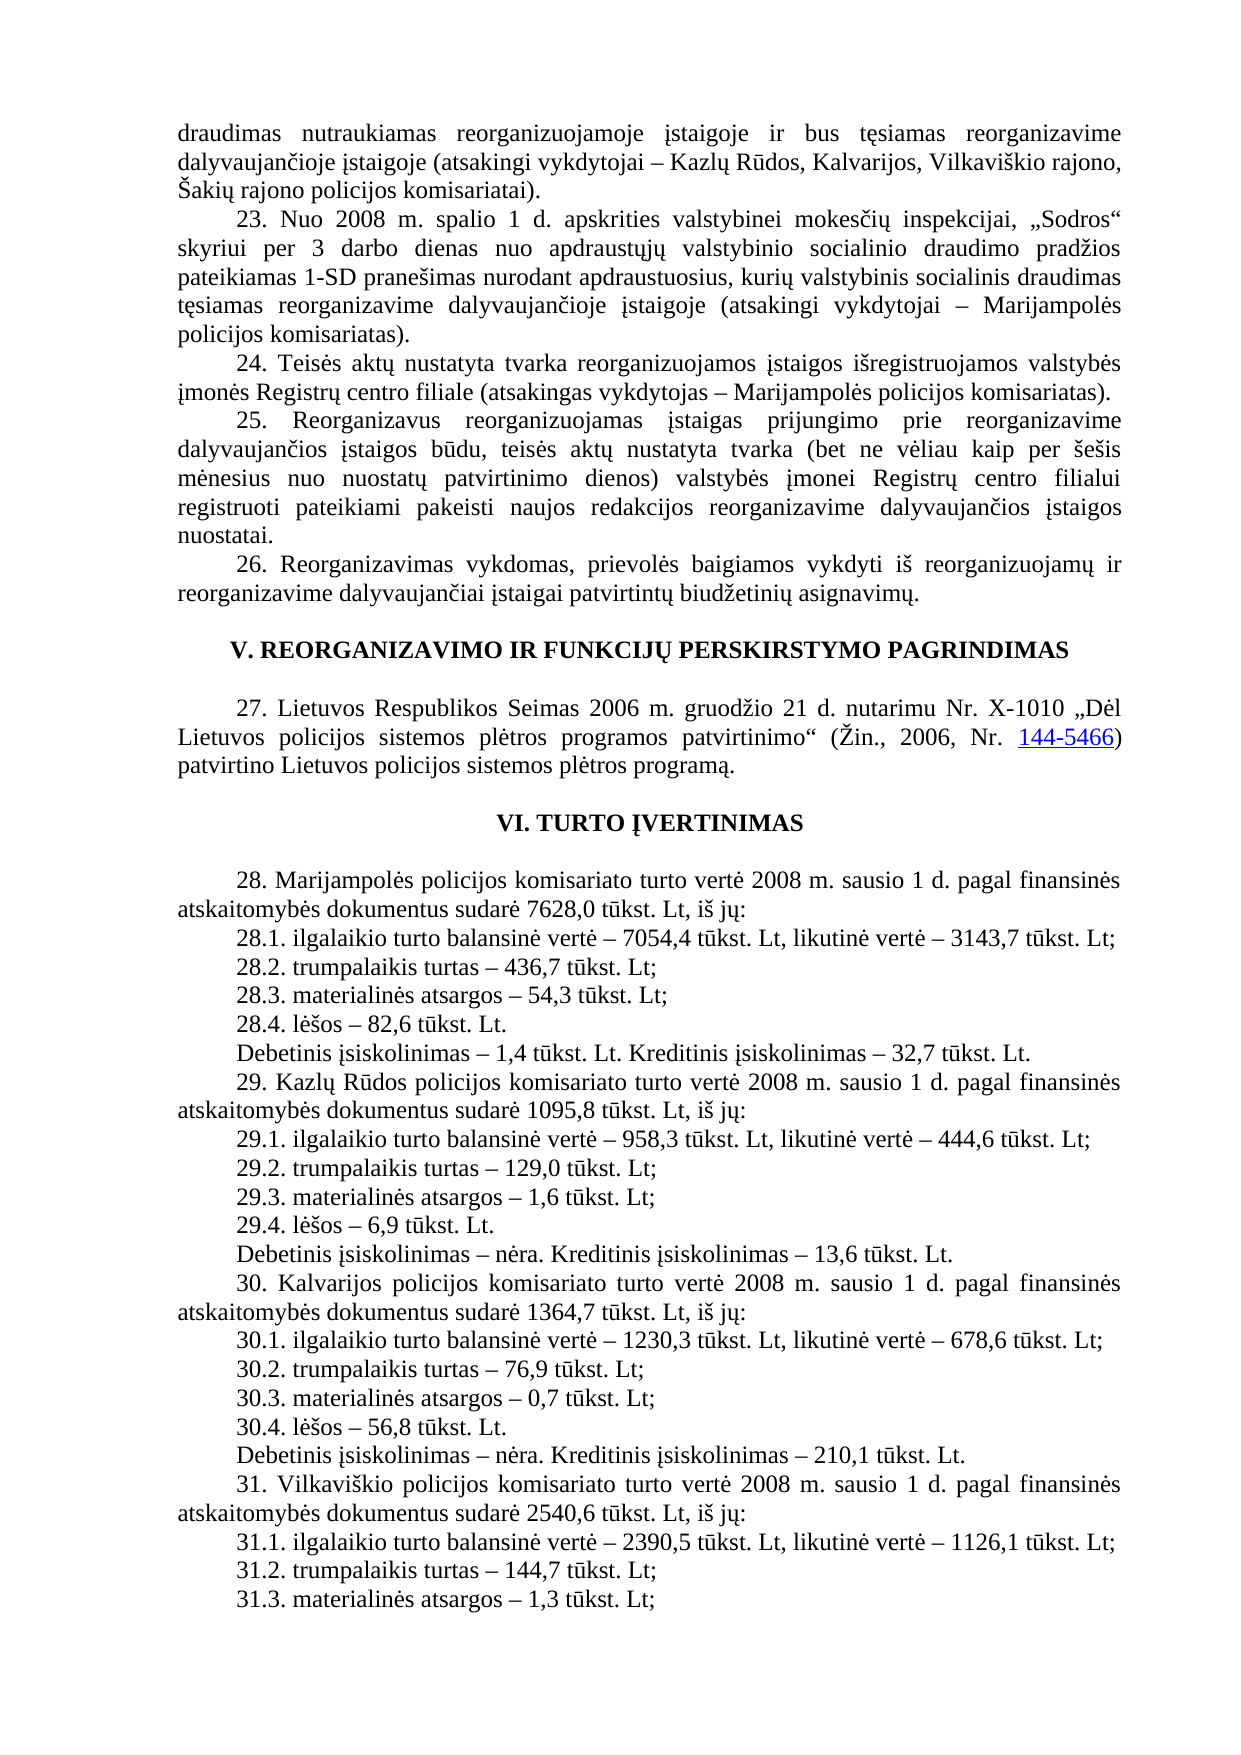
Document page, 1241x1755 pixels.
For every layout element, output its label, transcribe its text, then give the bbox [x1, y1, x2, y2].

text 31. Vilkaviškio policijos komisariato turto vertė 2008 m. sausio 1 d. pagal finansinės atskaitomybės dokumentus sudarė 2540,6 tūkst. Lt, iš jų: [177, 1469, 1122, 1527]
text 25. Reorganizavus reorganizuojamas įstaigas prijungimo prie reorganizavime dalyvaujančios įstaigos būdu, teisės aktų nustatyta tvarka (bet ne vėliau kaip per šešis mėnesius nuo nuostatų patvirtinimo dienos) valstybės įmonei Registrų centro filialui registruoti pateikiami pakeisti naujos redakcijos reorganizavime dalyvaujančios įstaigos nuostatai. [177, 406, 1122, 549]
text 26. Reorganizavimas vykdomas, prievolės baigiamos vykdyti iš reorganizuojamų ir reorganizavime dalyvaujančiai įstaigai patvirtintų biudžetinių asignavimų. [177, 549, 1122, 607]
text 30.4. lėšos – 56,8 tūkst. Lt. [177, 1412, 1122, 1441]
text 28.1. ilgalaikio turto balansinė vertė – 7054,4 tūkst. Lt, likutinė vertė – 3143,7 tūkst. Lt; [177, 923, 1122, 952]
text 28. Marijampolės policijos komisariato turto vertė 2008 m. sausio 1 d. pagal finansinės atskaitomybės dokumentus sudarė 7628,0 tūkst. Lt, iš jų: [177, 866, 1122, 923]
text 30.1. ilgalaikio turto balansinė vertė – 1230,3 tūkst. Lt, likutinė vertė – 678,6 tūkst. Lt; [177, 1326, 1122, 1354]
text V. REORGANIZAVIMO IR FUNKCIJŲ PERSKIRSTYMO PAGRINDIMAS [177, 636, 1122, 664]
text 29. Kazlų Rūdos policijos komisariato turto vertė 2008 m. sausio 1 d. pagal finansinės atskaitomybės dokumentus sudarė 1095,8 tūkst. Lt, iš jų: [177, 1067, 1122, 1124]
text 29.1. ilgalaikio turto balansinė vertė – 958,3 tūkst. Lt, likutinė vertė – 444,6 tūkst. Lt; [177, 1124, 1122, 1153]
text 24. Teisės aktų nustatyta tvarka reorganizuojamos įstaigos išregistruojamos valstybės įmonės Registrų centro filiale (atsakingas vykdytojas – Marijampolės policijos komisariatas). [177, 348, 1122, 406]
text 31.1. ilgalaikio turto balansinė vertė – 2390,5 tūkst. Lt, likutinė vertė – 1126,1 tūkst. Lt; [177, 1527, 1122, 1556]
text draudimas nutraukiamas reorganizuojamoje įstaigoje ir bus tęsiamas reorganizavime dalyvaujančioje įstaigoje (atsakingi vykdytojai – Kazlų Rūdos, Kalvarijos, Vilkaviškio rajono, Šakių rajono policijos komisariatai). [177, 118, 1122, 204]
text 29.3. materialinės atsargos – 1,6 tūkst. Lt; [177, 1182, 1122, 1211]
text Debetinis įsiskolinimas – nėra. Kreditinis įsiskolinimas – 210,1 tūkst. Lt. [177, 1441, 1122, 1469]
text 29.2. trumpalaikis turtas – 129,0 tūkst. Lt; [177, 1153, 1122, 1182]
text Debetinis įsiskolinimas – nėra. Kreditinis įsiskolinimas – 13,6 tūkst. Lt. [177, 1239, 1122, 1268]
text 27. Lietuvos Respublikos Seimas 2006 m. gruodžio 21 d. nutarimu Nr. X-1010 „Dėl Lietuvos policijos sistemos plėtros programos patvirtinimo“ (Žin., 2006, Nr. 144-5466) patvirtino Lietuvos policijos sistemos plėtros programą. [177, 693, 1122, 779]
text 30.3. materialinės atsargos – 0,7 tūkst. Lt; [177, 1383, 1122, 1412]
text Debetinis įsiskolinimas – 1,4 tūkst. Lt. Kreditinis įsiskolinimas – 32,7 tūkst. Lt. [177, 1038, 1122, 1067]
text 31.2. trumpalaikis turtas – 144,7 tūkst. Lt; [177, 1556, 1122, 1584]
text 28.3. materialinės atsargos – 54,3 tūkst. Lt; [177, 981, 1122, 1009]
text 30.2. trumpalaikis turtas – 76,9 tūkst. Lt; [177, 1354, 1122, 1383]
text 30. Kalvarijos policijos komisariato turto vertė 2008 m. sausio 1 d. pagal finansinės atskaitomybės dokumentus sudarė 1364,7 tūkst. Lt, iš jų: [177, 1268, 1122, 1326]
text VI. TURTO ĮVERTINIMAS [177, 808, 1122, 837]
text 28.2. trumpalaikis turtas – 436,7 tūkst. Lt; [177, 952, 1122, 981]
text 28.4. lėšos – 82,6 tūkst. Lt. [177, 1009, 1122, 1038]
text 29.4. lėšos – 6,9 tūkst. Lt. [177, 1211, 1122, 1239]
text 23. Nuo 2008 m. spalio 1 d. apskrities valstybinei mokesčių inspekcijai, „Sodros“ skyriui per 3 darbo dienas nuo apdraustųjų valstybinio socialinio draudimo pradžios pateikiamas 1-SD pranešimas nurodant apdraustuosius, kurių valstybinis socialinis draudimas tęsiamas reorganizavime dalyvaujančioje įstaigoje (atsakingi vykdytojai – Marijampolės policijos komisariatas). [177, 204, 1122, 348]
text 31.3. materialinės atsargos – 1,3 tūkst. Lt; [177, 1584, 1122, 1613]
